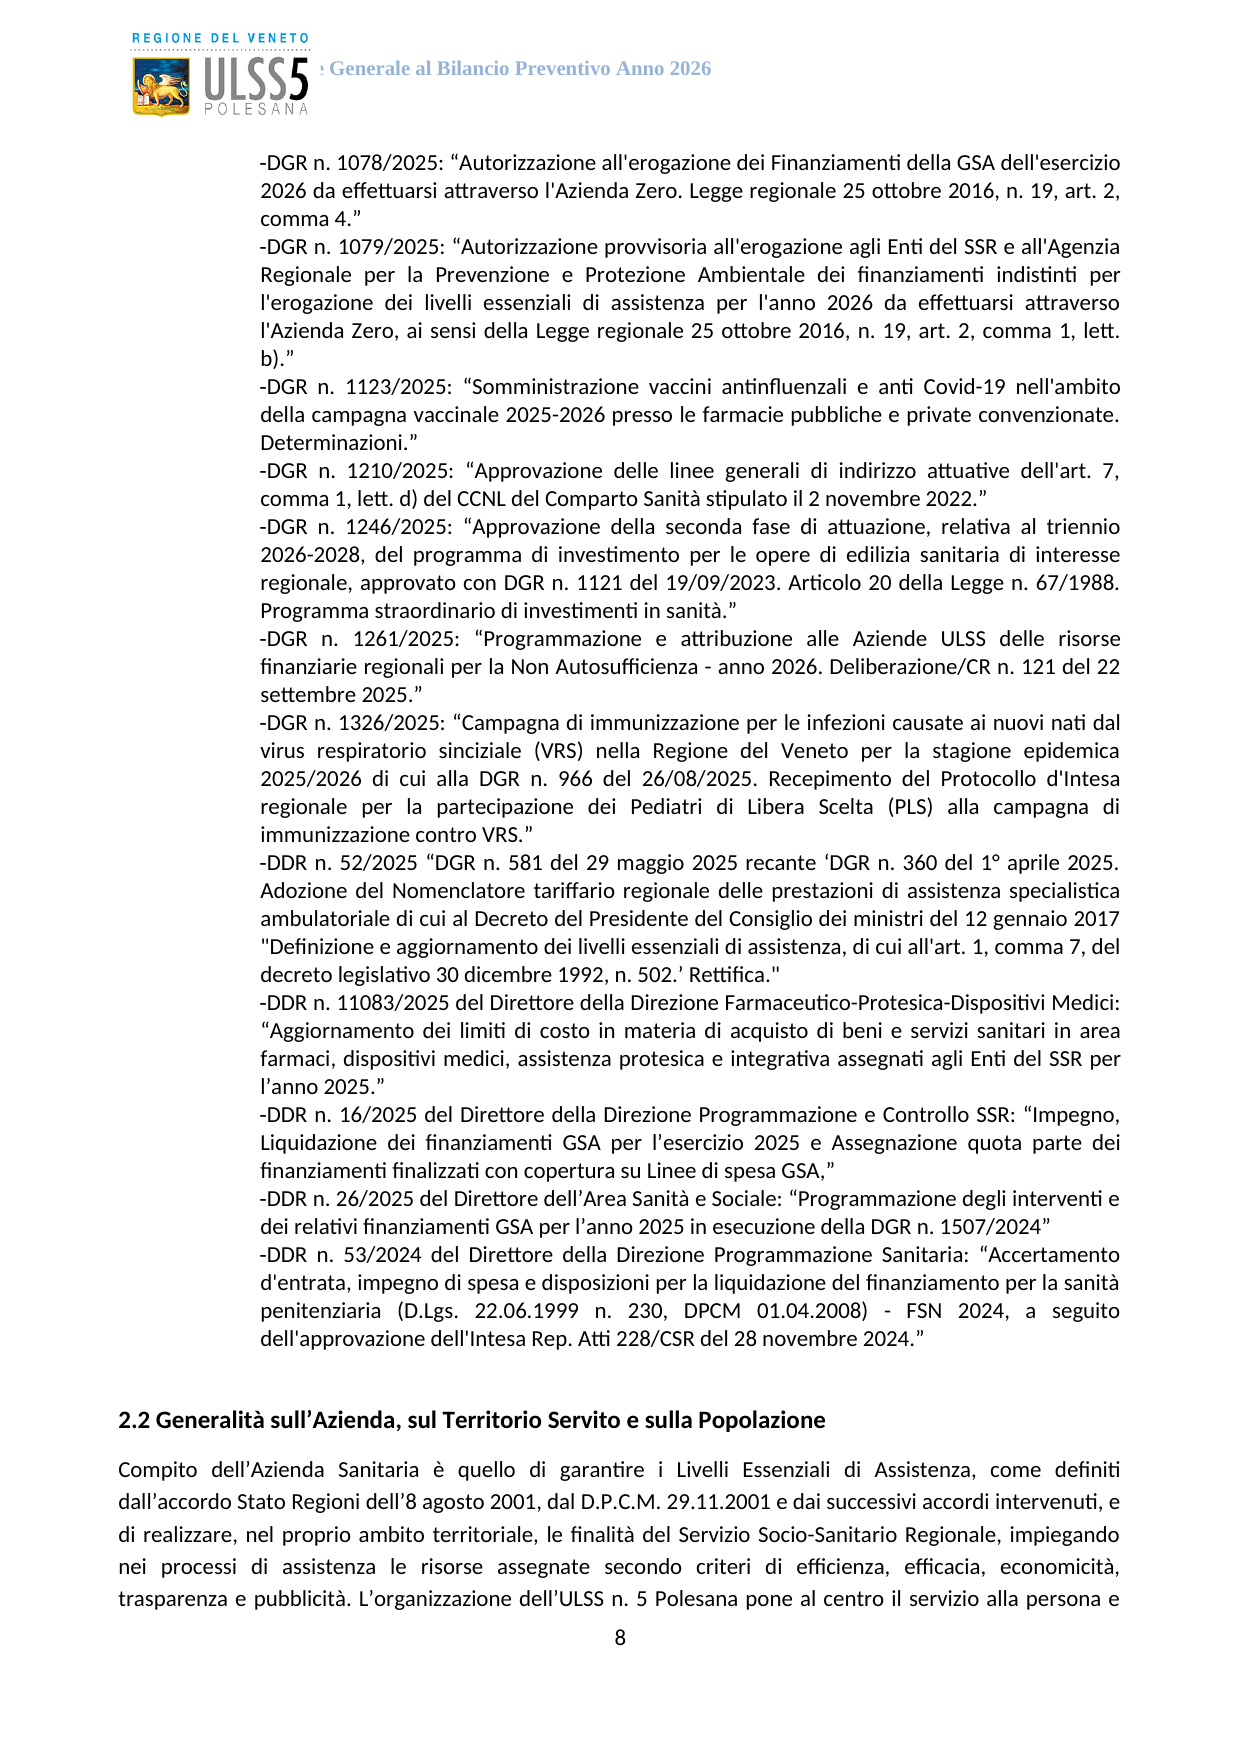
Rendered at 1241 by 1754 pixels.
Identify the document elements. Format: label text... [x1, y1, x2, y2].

list DDR n. 11083/2025 del Direttore della Direzione Farmaceutico-Protesica-Dispositivi Medici: “Aggiornamento dei limiti di costo in materia di acquisto di beni e servizi sanitari in area farmaci, dispositivi medici, assistenza protesica e integrativa assegnati agli Enti del SSR per l’anno 2025.” [147, 988, 1122, 1100]
list DDR n. 53/2024 del Direttore della Direzione Programmazione Sanitaria: “Accertamento d'entrata, impegno di spesa e disposizioni per la liquidazione del finanziamento per la sanità penitenziaria (D.Lgs. 22.06.1999 n. 230, DPCM 01.04.2008) - FSN 2024, a seguito dell'approvazione dell'Intesa Rep. Atti 228/CSR del 28 novembre 2024.” [147, 1241, 1122, 1353]
list DGR n. 1210/2025: “Approvazione delle linee generali di indirizzo attuative dell'art. 7, comma 1, lett. d) del CCNL del Comparto Sanità stipulato il 2 novembre 2022.” [147, 456, 1122, 512]
list DGR n. 1326/2025: “Campagna di immunizzazione per le infezioni causate ai nuovi nati dal virus respiratorio sinciziale (VRS) nella Regione del Veneto per la stagione epidemica 2025/2026 di cui alla DGR n. 966 del 26/08/2025. Recepimento del Protocollo d'Intesa regionale per la partecipazione dei Pediatri di Libera Scelta (PLS) alla campagna di immunizzazione contro VRS.” [147, 708, 1122, 848]
text Compito dell’Azienda Sanitaria è quello di garantire i Livelli Essenziali di Assistenza, come definiti dall’accordo Stato Regioni dell’8 agosto 2001, dal D.P.C.M. 29.11.2001 e dai successivi accordi intervenuti, e di realizzare, nel proprio ambito territoriale, le finalità del Servizio Socio-Sanitario Regionale, impiegando nei processi di assistenza le risorse assegnate secondo criteri di efficienza, efficacia, economicità, trasparenza e pubblicità. L’organizzazione dell’ULSS n. 5 Polesana pone al centro il servizio alla persona e [118, 1455, 1122, 1612]
list DDR n. 52/2025 “DGR n. 581 del 29 maggio 2025 recante ‘DGR n. 360 del 1° aprile 2025. Adozione del Nomenclatore tariffario regionale delle prestazioni di assistenza specialistica ambulatoriale di cui al Decreto del Presidente del Consiglio dei ministri del 12 gennaio 2017 "Definizione e aggiornamento dei livelli essenziali di assistenza, di cui all'art. 1, comma 7, del decreto legislativo 30 dicembre 1992, n. 502.’ Rettifica." [147, 848, 1122, 988]
list DDR n. 26/2025 del Direttore dell’Area Sanità e Sociale: “Programmazione degli interventi e dei relativi finanziamenti GSA per l’anno 2025 in esecuzione della DGR n. 1507/2024” [147, 1184, 1122, 1241]
list DGR n. 1078/2025: “Autorizzazione all'erogazione dei Finanziamenti della GSA dell'esercizio 2026 da effettuarsi attraverso l'Azienda Zero. Legge regionale 25 ottobre 2016, n. 19, art. 2, comma 4.” [147, 148, 1122, 232]
list DDR n. 16/2025 del Direttore della Direzione Programmazione e Controllo SSR: “Impegno, Liquidazione dei finanziamenti GSA per l’esercizio 2025 e Assegnazione quota parte dei finanziamenti finalizzati con copertura su Linee di spesa GSA,” [147, 1100, 1122, 1184]
list DGR n. 1123/2025: “Somministrazione vaccini antinfluenzali e anti Covid-19 nell'ambito della campagna vaccinale 2025-2026 presso le farmacie pubbliche e private convenzionate. Determinazioni.” [147, 372, 1122, 456]
list DGR n. 1079/2025: “Autorizzazione provvisoria all'erogazione agli Enti del SSR e all'Agenzia Regionale per la Prevenzione e Protezione Ambientale dei finanziamenti indistinti per l'erogazione dei livelli essenziali di assistenza per l'anno 2026 da effettuarsi attraverso l'Azienda Zero, ai sensi della Legge regionale 25 ottobre 2016, n. 19, art. 2, comma 1, lett. b).” [147, 232, 1122, 372]
list DGR n. 1246/2025: “Approvazione della seconda fase di attuazione, relativa al triennio 2026-2028, del programma di investimento per le opere di edilizia sanitaria di interesse regionale, approvato con DGR n. 1121 del 19/09/2023. Articolo 20 della Legge n. 67/1988. Programma straordinario di investimenti in sanità.” [147, 512, 1122, 624]
text 2.2 Generalità sull’Azienda, sul Territorio Servito e sulla Popolazione [118, 1404, 1122, 1434]
list DGR n. 1261/2025: “Programmazione e attribuzione alle Aziende ULSS delle risorse finanziarie regionali per la Non Autosufficienza - anno 2026. Deliberazione/CR n. 121 del 22 settembre 2025.” [147, 624, 1122, 708]
